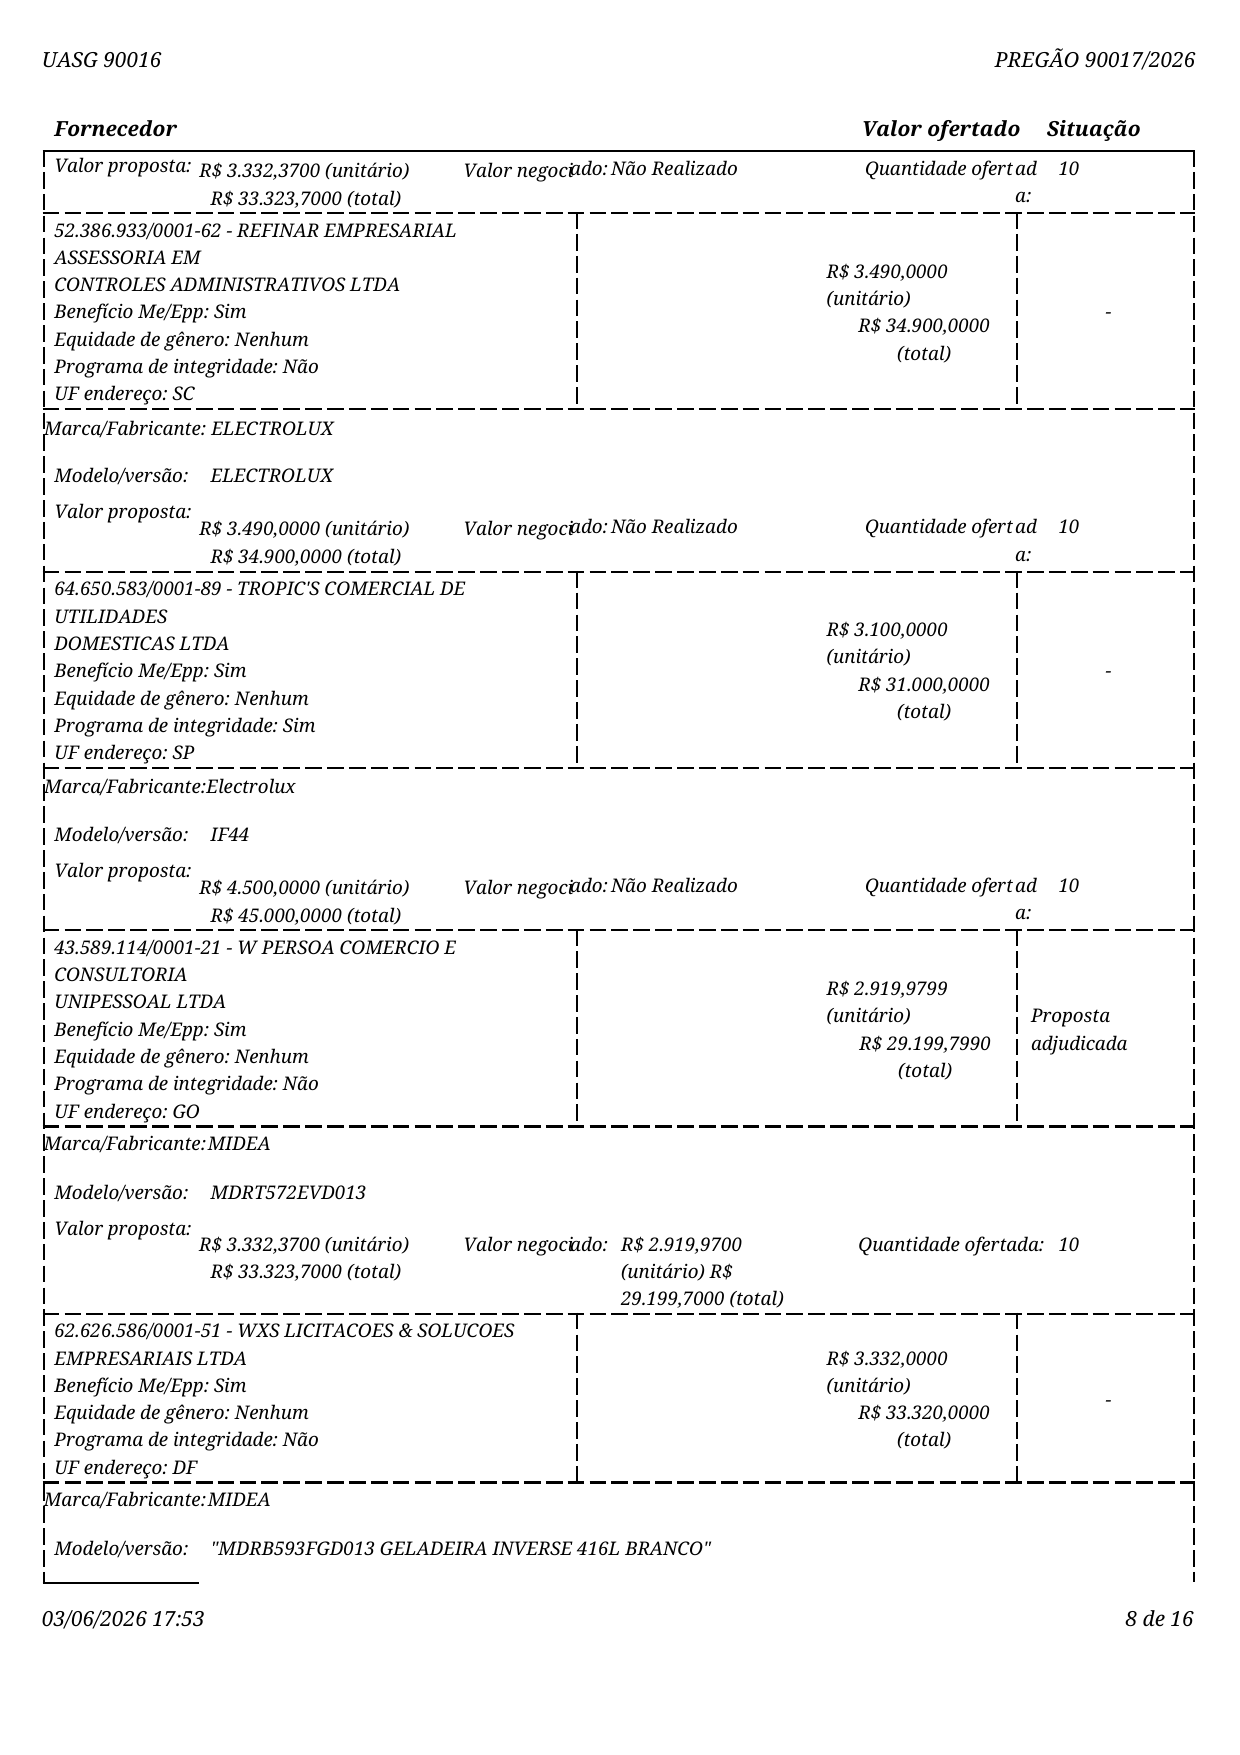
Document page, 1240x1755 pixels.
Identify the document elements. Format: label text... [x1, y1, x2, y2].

table_cell [577, 212, 826, 408]
table_cell R$ 3.332,3700 (unitário) Valor negoci R$ 33.323,7000 (total) [199, 1226, 577, 1313]
table_cell MDRT572EVD013 [199, 1177, 577, 1226]
table_cell R$ 3.332,3700 (unitário) Valor negoci R$ 33.323,7000 (total) [199, 152, 577, 212]
table_cell [826, 767, 1017, 818]
table_cell Modelo/versão: Valor proposta: [44, 818, 199, 929]
table_cell R$ 3.490,0000 (unitário) Valor negoci R$ 34.900,0000 (total) [199, 509, 577, 571]
table_cell Quantidade ofert [826, 509, 1017, 571]
table_cell ado: Não Realizado [577, 867, 826, 929]
table_cell R$ 2.919,9799 (unitário) R$ 29.199,7990 (total) [826, 929, 1017, 1125]
table_cell 43.589.114/0001-21 - W PERSOA COMERCIO E CONSULTORIA UNIPESSOAL LTDA Benefício Me/Epp: Sim Equidade de gênero: Nenhum Programa de integridade: Não UF endereço: GO [44, 929, 577, 1125]
table_cell [826, 408, 1017, 459]
table_cell [1101, 818, 1194, 867]
table_cell [788, 1313, 826, 1481]
table_cell ado: Não Realizado [577, 152, 826, 212]
table_cell 52.386.933/0001-62 - REFINAR EMPRESARIAL ASSESSORIA EM CONTROLES ADMINISTRATIVOS LTDA Benefício Me/Epp: Sim Equidade de gênero: Nenhum Programa de integridade: Não UF endereço: SC [44, 212, 577, 408]
table_cell 10 [1048, 867, 1101, 929]
table_cell R$ 3.100,0000 (unitário) R$ 31.000,0000 (total) [826, 571, 1017, 767]
table_cell [1101, 1533, 1194, 1582]
table_cell [1101, 408, 1194, 459]
table_cell ada: [1017, 152, 1048, 212]
table_cell [1101, 867, 1194, 929]
table_cell [826, 1481, 1017, 1533]
table_cell 10 [1048, 509, 1101, 571]
table_cell [826, 818, 1017, 867]
table_cell ado: R$ 2.919,9700 (unitário) R$ 29.199,7000 (total) [577, 1226, 826, 1313]
table_cell [826, 459, 1017, 509]
table_cell - [1101, 571, 1194, 767]
table_cell Quantidade ofert [826, 152, 1017, 212]
table_cell [577, 571, 826, 767]
table_cell - [1101, 1313, 1194, 1481]
table_cell ada: [1017, 867, 1048, 929]
table_cell [826, 1177, 1194, 1226]
table_cell [1017, 1533, 1101, 1582]
table_cell [826, 1533, 1017, 1582]
table_cell Modelo/versão: Valor proposta: [44, 1177, 199, 1313]
table_cell [1101, 459, 1194, 509]
table_cell [1017, 1481, 1101, 1533]
table_cell 64.650.583/0001-89 - TROPIC'S COMERCIAL DE UTILIDADES DOMESTICAS LTDA Benefício Me/Epp: Sim Equidade de gênero: Nenhum Programa de integridade: Sim UF endereço: SP [44, 571, 577, 767]
table_cell [1017, 767, 1101, 818]
table_cell Marca/Fabricante: ELECTROLUX [44, 408, 577, 459]
table_cell 10 [1048, 152, 1101, 212]
table_cell [577, 1313, 787, 1481]
table_cell Marca/Fabricante: MIDEA [44, 1481, 787, 1533]
table_cell [1017, 1313, 1101, 1481]
table_cell ado: Não Realizado [577, 509, 826, 571]
table_cell Quantidade ofert [826, 867, 1017, 929]
table_cell Modelo/versão: Valor proposta: [44, 459, 199, 571]
table_cell Valor proposta: [44, 152, 199, 212]
table_cell [577, 767, 826, 818]
table_cell [1017, 571, 1101, 767]
table_cell [577, 459, 826, 509]
table_cell Quantidade ofertada: [826, 1226, 1048, 1313]
table_cell "MDRB593FGD013 GELADEIRA INVERSE 416L BRANCO" [199, 1533, 787, 1582]
table_cell [577, 1177, 826, 1226]
table_cell [1101, 509, 1194, 571]
table_cell [1101, 1481, 1194, 1533]
table_cell Proposta adjudicada [1017, 929, 1194, 1125]
table_cell R$ 4.500,0000 (unitário) Valor negoci R$ 45.000,0000 (total) [199, 867, 577, 929]
table_cell [1017, 212, 1101, 408]
table_cell [577, 1125, 826, 1177]
table_cell R$ 3.490,0000 (unitário) R$ 34.900,0000 (total) [826, 212, 1017, 408]
table_cell [577, 408, 826, 459]
table_cell [1017, 408, 1101, 459]
table_cell Modelo/versão: [44, 1533, 199, 1582]
table_cell Marca/Fabricante: MIDEA [44, 1125, 577, 1177]
table_cell [788, 1481, 826, 1533]
table_cell IF44 [199, 818, 577, 867]
table_cell 10 [1048, 1226, 1194, 1313]
table_cell R$ 3.332,0000 (unitário) R$ 33.320,0000 (total) [826, 1313, 1017, 1481]
table_cell [826, 1125, 1194, 1177]
table_cell [1017, 818, 1101, 867]
table_cell [577, 929, 826, 1125]
table_cell [1101, 152, 1194, 212]
table_cell [1101, 767, 1194, 818]
table_cell - [1101, 212, 1194, 408]
table_cell Marca/Fabricante: Electrolux [44, 767, 577, 818]
table_cell [788, 1533, 826, 1582]
table_cell 62.626.586/0001-51 - WXS LICITACOES & SOLUCOES EMPRESARIAIS LTDA Benefício Me/Epp: Sim Equidade de gênero: Nenhum Programa de integridade: Não UF endereço: DF [44, 1313, 577, 1481]
table_cell [1017, 459, 1101, 509]
table_cell ELECTROLUX [199, 459, 577, 509]
table_cell [577, 818, 826, 867]
table_cell ada: [1017, 509, 1048, 571]
